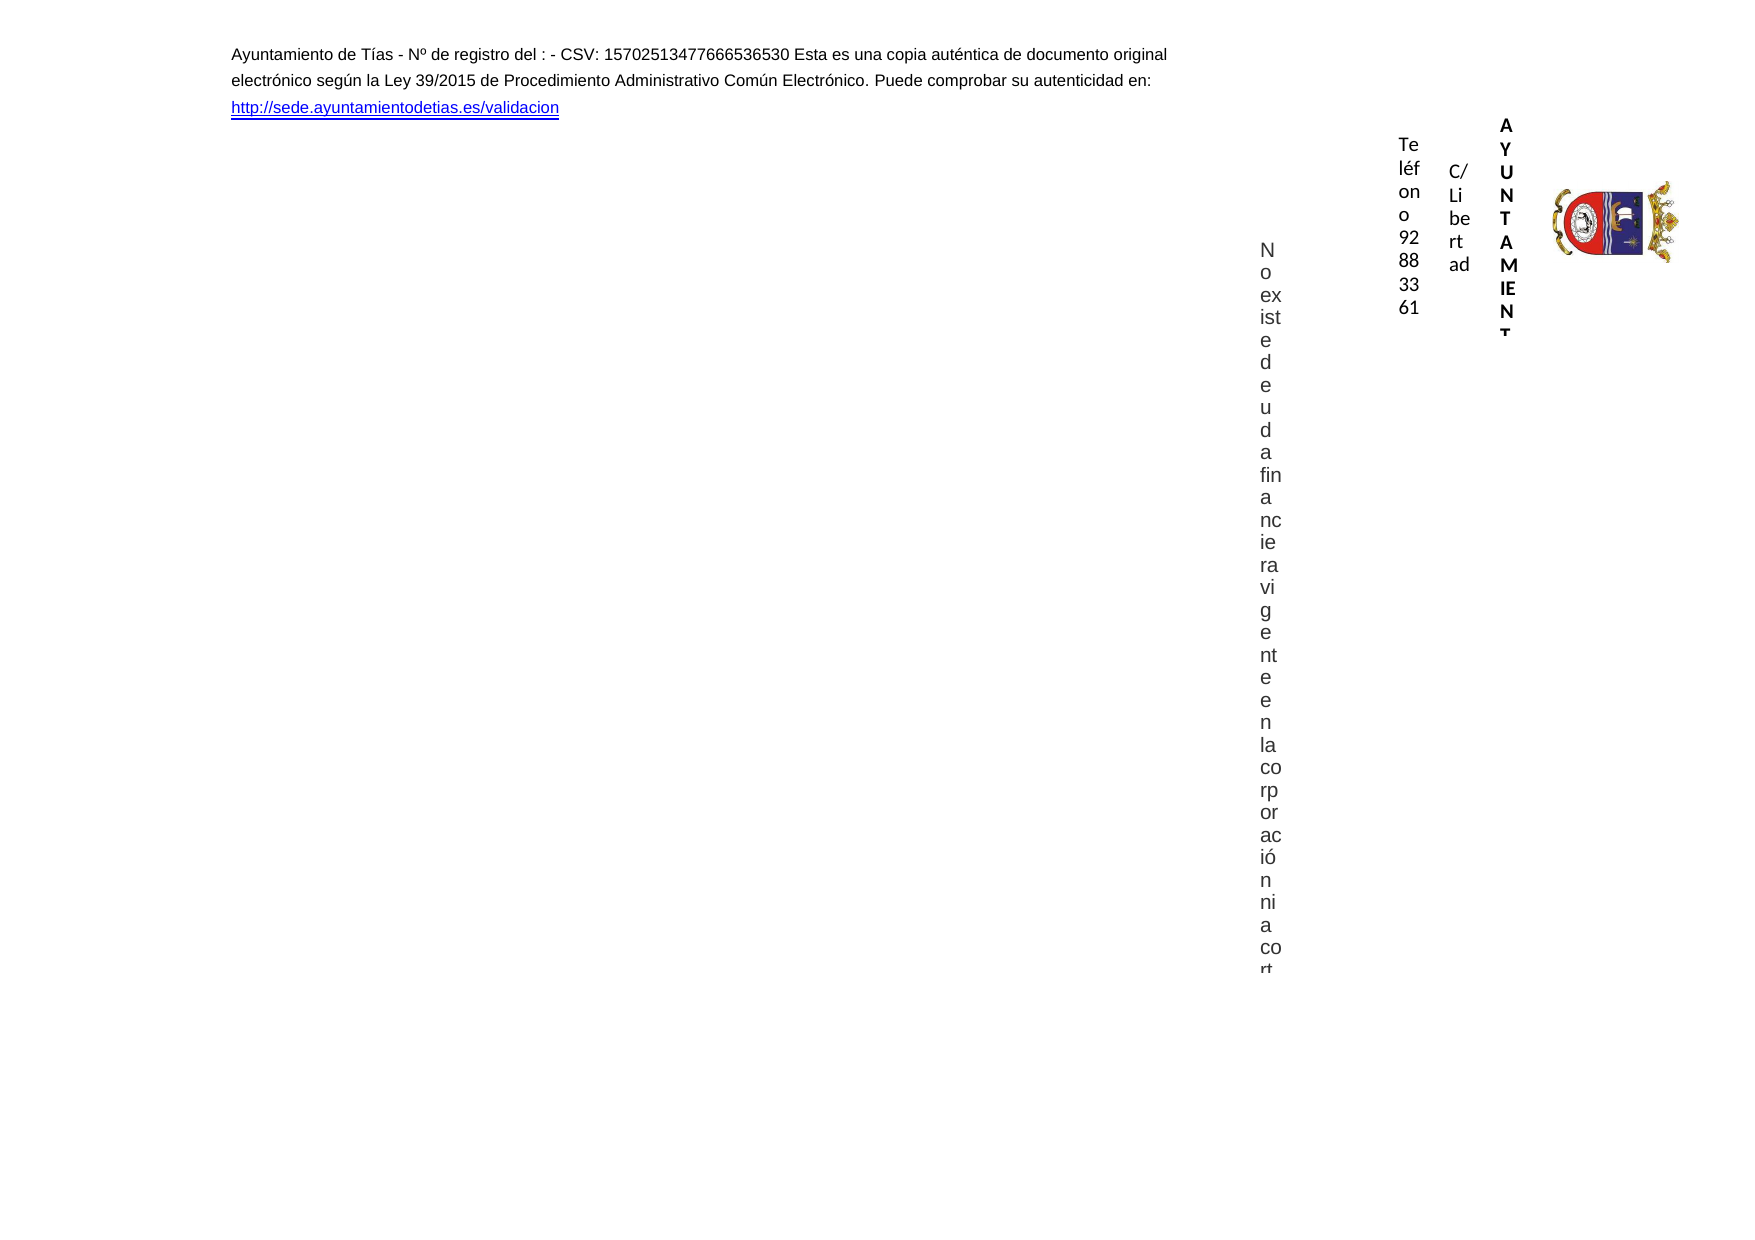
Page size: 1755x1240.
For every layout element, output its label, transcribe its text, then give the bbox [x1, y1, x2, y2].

text C/ Libertad, 50 [1449, 160, 1472, 289]
text AYUNTAMIENTO DE TÍAS [1500, 114, 1523, 335]
text Teléfono 928833619 [1398, 133, 1421, 317]
text No existe deuda financiera vigente en la corporación ni a corto ni a largo plazo. [1260, 239, 1283, 972]
text Ayuntamiento de Tías - Nº de registro del : - CSV: 15702513477666536530 Esta es una copia auténtica de documento original electrónico según la Ley 39/2015 de Procedimiento Administrativo Común Electrónico. Puede comprobar su autenticidad en: http://sede.ayuntamientodetias.es/validacion [231, 44, 1170, 117]
